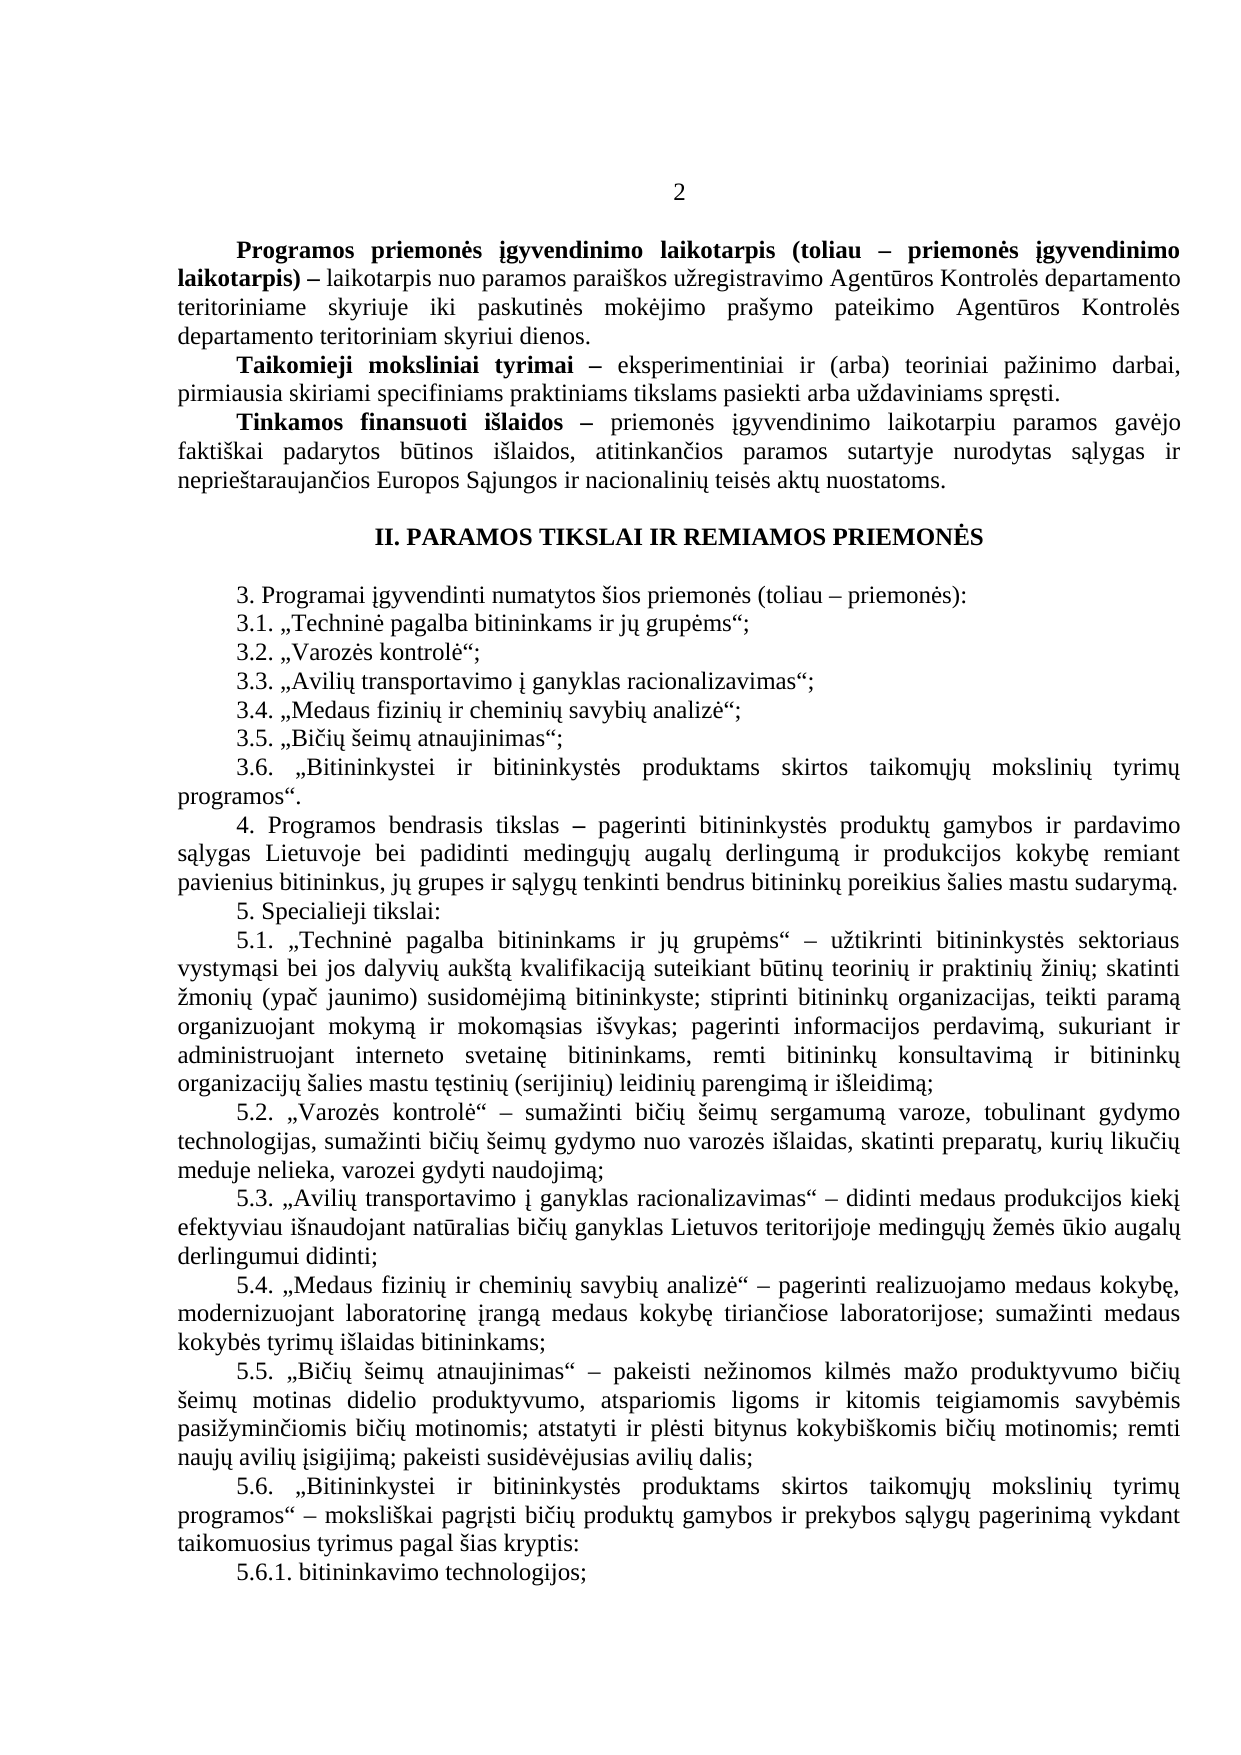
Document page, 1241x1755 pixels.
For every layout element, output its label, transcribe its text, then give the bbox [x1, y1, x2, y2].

text 4. Programos bendrasis tikslas – pagerinti bitininkystės produktų gamybos ir pardavimo sąlygas Lietuvoje bei padidinti medingųjų augalų derlingumą ir produkcijos kokybę remiant pavienius bitininkus, jų grupes ir sąlygų tenkinti bendrus bitininkų poreikius šalies mastu sudarymą. [177, 810, 1181, 896]
text 5.6. „Bitininkystei ir bitininkystės produktams skirtos taikomųjų mokslinių tyrimų programos“ – moksliškai pagrįsti bičių produktų gamybos ir prekybos sąlygų pagerinimą vykdant taikomuosius tyrimus pagal šias kryptis: [177, 1471, 1181, 1557]
text 3. Programai įgyvendinti numatytos šios priemonės (toliau – priemonės): [177, 580, 1181, 608]
text 3.1. „Techninė pagalba bitininkams ir jų grupėms“; [177, 608, 1181, 637]
text 5.4. „Medaus fizinių ir cheminių savybių analizė“ – pagerinti realizuojamo medaus kokybę, modernizuojant laboratorinę įrangą medaus kokybę tiriančiose laboratorijose; sumažinti medaus kokybės tyrimų išlaidas bitininkams; [177, 1270, 1181, 1356]
text 3.6. „Bitininkystei ir bitininkystės produktams skirtos taikomųjų mokslinių tyrimų programos“. [177, 752, 1181, 810]
text 5.2. „Varozės kontrolė“ – sumažinti bičių šeimų sergamumą varoze, tobulinant gydymo technologijas, sumažinti bičių šeimų gydymo nuo varozės išlaidas, skatinti preparatų, kurių likučių meduje nelieka, varozei gydyti naudojimą; [177, 1097, 1181, 1183]
text 5.5. „Bičių šeimų atnaujinimas“ – pakeisti nežinomos kilmės mažo produktyvumo bičių šeimų motinas didelio produktyvumo, atspariomis ligoms ir kitomis teigiamomis savybėmis pasižyminčiomis bičių motinomis; atstatyti ir plėsti bitynus kokybiškomis bičių motinomis; remti naujų avilių įsigijimą; pakeisti susidėvėjusias avilių dalis; [177, 1356, 1181, 1471]
text 3.4. „Medaus fizinių ir cheminių savybių analizė“; [177, 695, 1181, 723]
text 5.1. „Techninė pagalba bitininkams ir jų grupėms“ – užtikrinti bitininkystės sektoriaus vystymąsi bei jos dalyvių aukštą kvalifikaciją suteikiant būtinų teorinių ir praktinių žinių; skatinti žmonių (ypač jaunimo) susidomėjimą bitininkyste; stiprinti bitininkų organizacijas, teikti paramą organizuojant mokymą ir mokomąsias išvykas; pagerinti informacijos perdavimą, sukuriant ir administruojant interneto svetainę bitininkams, remti bitininkų konsultavimą ir bitininkų organizacijų šalies mastu tęstinių (serijinių) leidinių parengimą ir išleidimą; [177, 925, 1181, 1097]
text 3.5. „Bičių šeimų atnaujinimas“; [177, 723, 1181, 752]
text 5.6.1. bitininkavimo technologijos; [177, 1557, 1181, 1586]
text Programos priemonės įgyvendinimo laikotarpis (toliau – priemonės įgyvendinimo laikotarpis) – laikotarpis nuo paramos paraiškos užregistravimo Agentūros Kontrolės departamento teritoriniame skyriuje iki paskutinės mokėjimo prašymo pateikimo Agentūros Kontrolės departamento teritoriniam skyriui dienos. [177, 235, 1181, 350]
text Taikomieji moksliniai tyrimai – eksperimentiniai ir (arba) teoriniai pažinimo darbai, pirmiausia skiriami specifiniams praktiniams tikslams pasiekti arba uždaviniams spręsti. [177, 350, 1181, 407]
text Tinkamos finansuoti išlaidos – priemonės įgyvendinimo laikotarpiu paramos gavėjo faktiškai padarytos būtinos išlaidos, atitinkančios paramos sutartyje nurodytas sąlygas ir neprieštaraujančios Europos Sąjungos ir nacionalinių teisės aktų nuostatoms. [177, 407, 1181, 493]
text 3.2. „Varozės kontrolė“; [177, 637, 1181, 666]
text 3.3. „Avilių transportavimo į ganyklas racionalizavimas“; [177, 666, 1181, 695]
text 5. Specialieji tikslai: [177, 896, 1181, 925]
text 5.3. „Avilių transportavimo į ganyklas racionalizavimas“ – didinti medaus produkcijos kiekį efektyviau išnaudojant natūralias bičių ganyklas Lietuvos teritorijoje medingųjų žemės ūkio augalų derlingumui didinti; [177, 1183, 1181, 1270]
text II. PARAMOS TIKSLAI IR REMIAMOS PRIEMONĖS [177, 522, 1181, 551]
